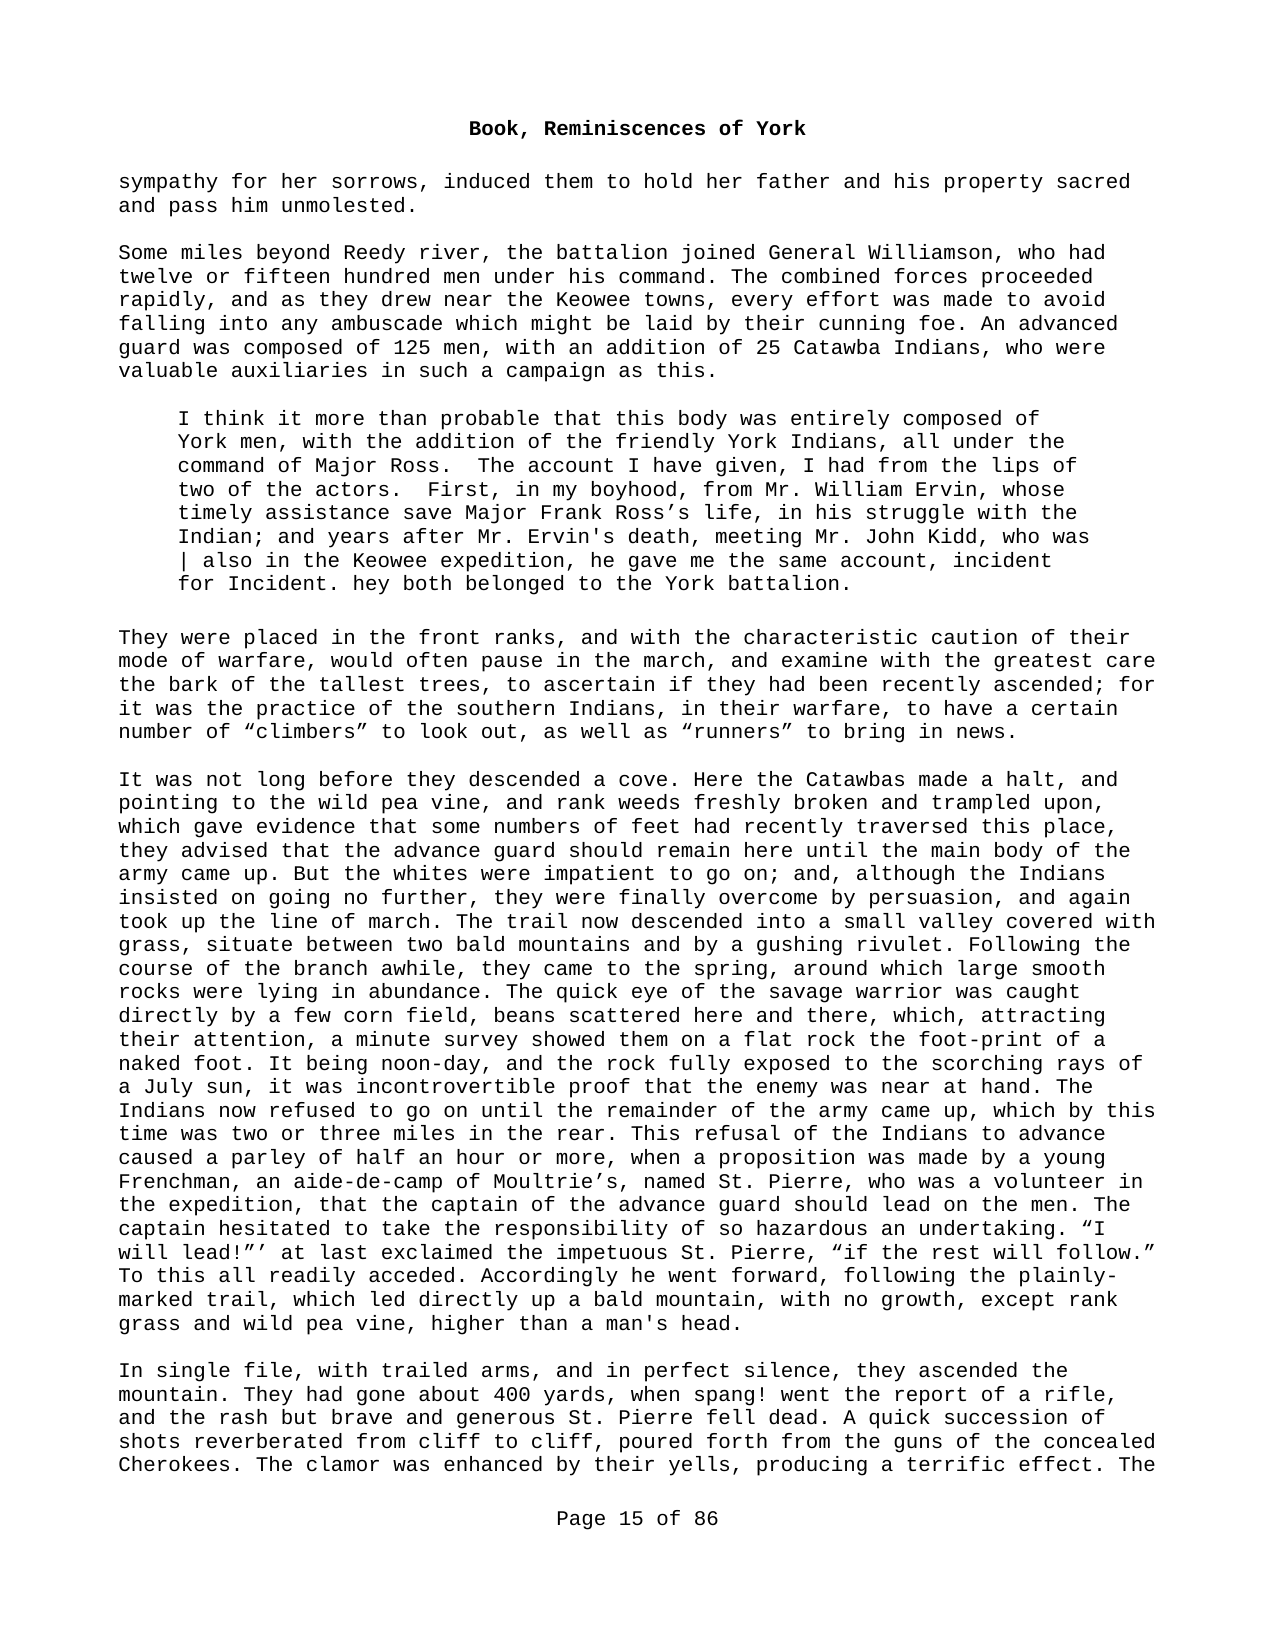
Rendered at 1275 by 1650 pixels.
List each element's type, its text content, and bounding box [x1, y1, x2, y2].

text In single file, with trailed arms, and in perfect silence, they ascended the mountain. They had gone about 400 yards, when spang! went the report of a rifle, and the rash but brave and generous St. Pierre fell dead. A quick succession of shots reverberated from cliff to cliff, poured forth from the guns of the concealed Cherokees. The clamor was enhanced by their yells, producing a terrific effect. The [118, 1360, 1157, 1478]
text It was not long before they descended a cove. Here the Catawbas made a halt, and pointing to the wild pea vine, and rank weeds freshly broken and trampled upon, which gave evidence that some numbers of feet had recently traversed this place, they advised that the advance guard should remain here until the main body of the army came up. But the whites were impatient to go on; and, although the Indians insisted on going no further, they were finally overcome by persuasion, and again took up the line of march. The trail now descended into a small valley covered with grass, situate between two bald mountains and by a gushing rivulet. Following the course of the branch awhile, they came to the spring, around which large smooth rocks were lying in abundance. The quick eye of the savage warrior was caught directly by a few corn field, beans scattered here and there, which, attracting their attention, a minute survey showed them on a flat rock the foot-print of a naked foot. It being noon-day, and the rock fully exposed to the scorching rays of a July sun, it was incontrovertible proof that the enemy was near at hand. The Indians now refused to go on until the remainder of the army came up, which by this time was two or three miles in the rear. This refusal of the Indians to advance caused a parley of half an hour or more, when a proposition was made by a young Frenchman, an aide-de-camp of Moultrie’s, named St. Pierre, who was a volunteer in the expedition, that the captain of the advance guard should lead on the men. The captain hesitated to take the responsibility of so hazardous an undertaking. “I will lead!”’ at last exclaimed the impetuous St. Pierre, “if the rest will follow.” To this all readily acceded. Accordingly he went forward, following the plainly-marked trail, which led directly up a bald mountain, with no growth, except rank grass and wild pea vine, higher than a man's head. [118, 769, 1157, 1336]
text I think it more than probable that this body was entirely composed of York men, with the addition of the friendly York Indians, all under the command of Major Ross. The account I have given, I had from the lips of two of the actors. First, in my boyhood, from Mr. William Ervin, whose timely assistance save Major Frank Ross’s life, in his struggle with the Indian; and years after Mr. Ervin's death, meeting Mr. John Kidd, who was | also in the Keowee expedition, he gave me the same account, incident for Incident. hey both belonged to the York battalion. [177, 408, 1098, 597]
text They were placed in the front ranks, and with the characteristic caution of their mode of warfare, would often pause in the march, and examine with the greatest care the bark of the tallest trees, to ascertain if they had been recently ascended; for it was the practice of the southern Indians, in their warfare, to have a certain number of “climbers” to look out, as well as “runners” to bring in news. [118, 627, 1157, 745]
text sympathy for her sorrows, induced them to hold her father and his property sacred and pass him unmolested. [118, 171, 1157, 218]
text Some miles beyond Reedy river, the battalion joined General Williamson, who had twelve or fifteen hundred men under his command. The combined forces proceeded rapidly, and as they drew near the Keowee towns, every effort was made to avoid falling into any ambuscade which might be laid by their cunning foe. An advanced guard was composed of 125 men, with an addition of 25 Catawba Indians, who were valuable auxiliaries in such a campaign as this. [118, 242, 1157, 384]
